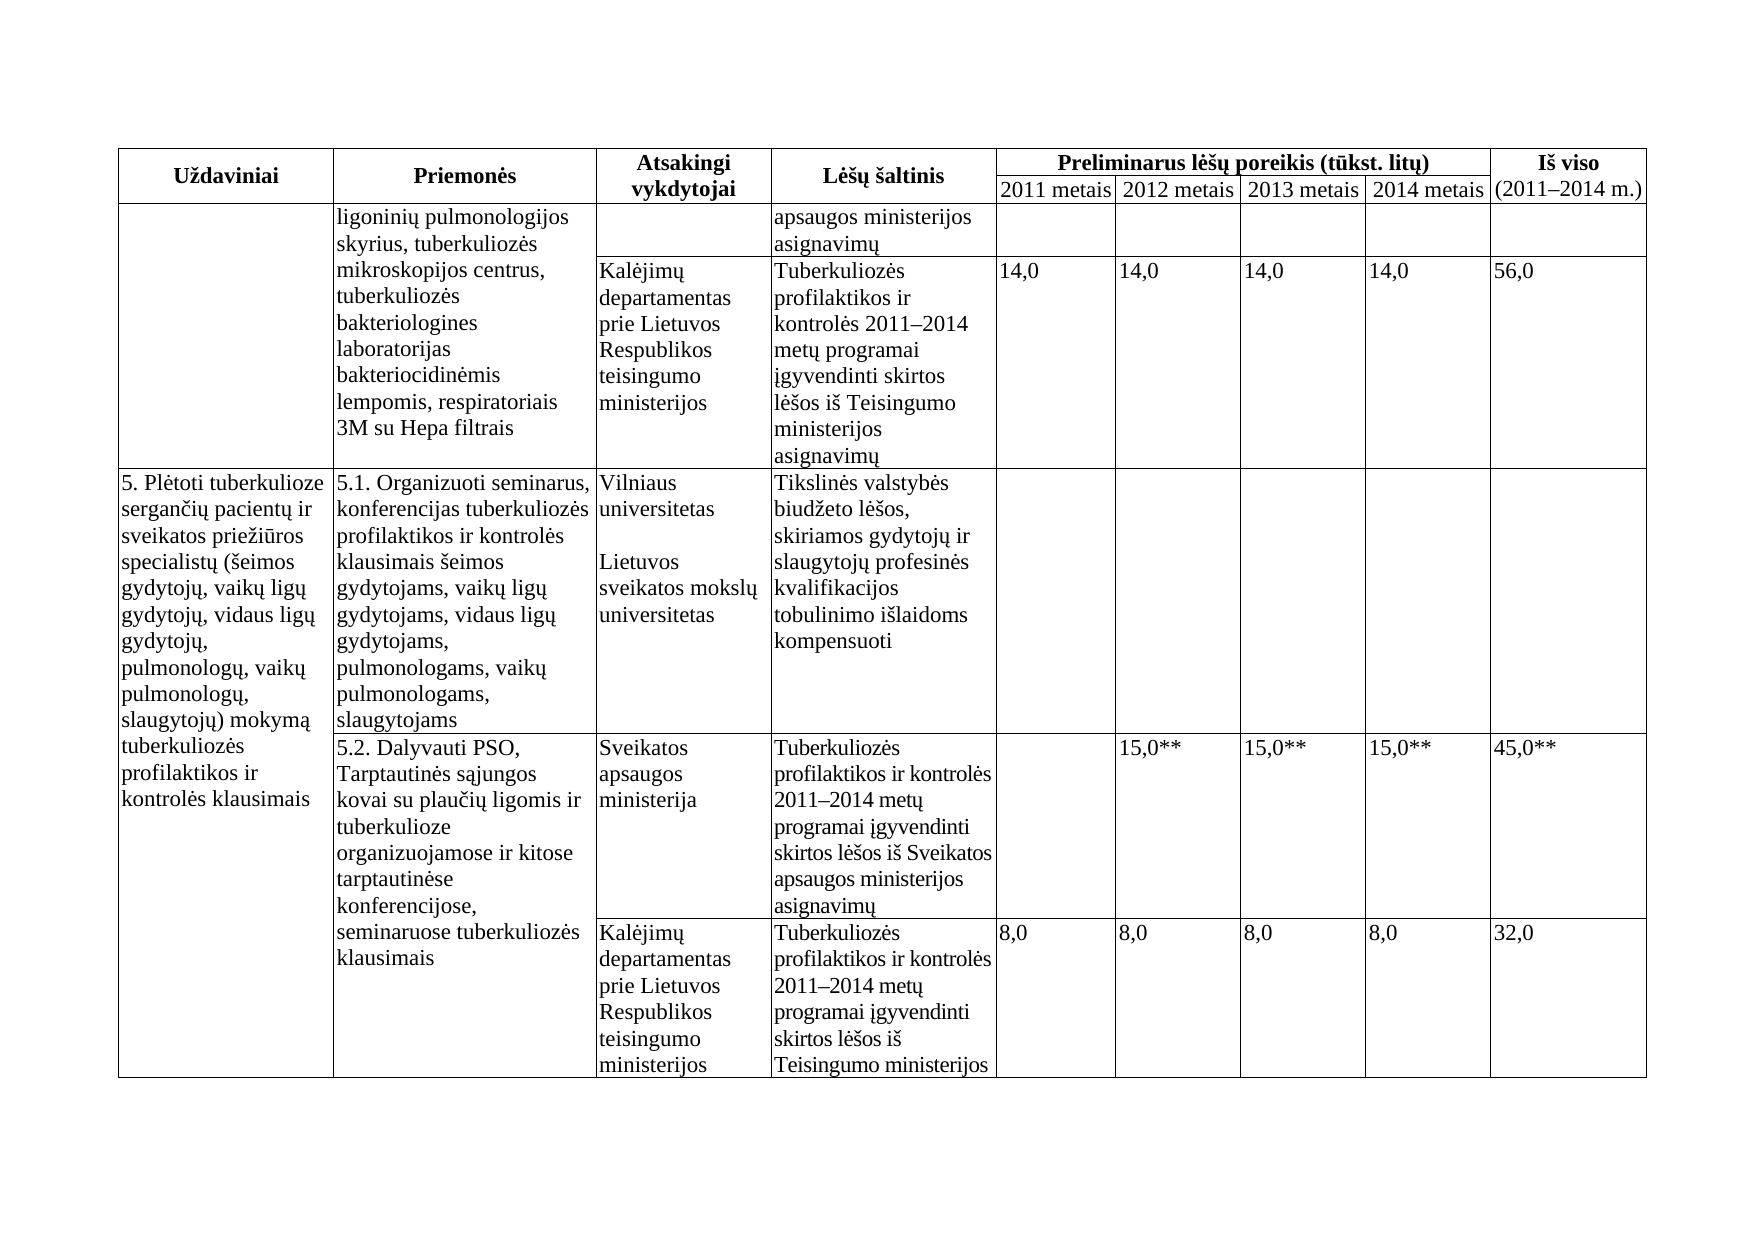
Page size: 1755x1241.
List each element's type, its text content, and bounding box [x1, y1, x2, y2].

table_cell 56,0 [1491, 257, 1646, 468]
table_cell 32,0 [1491, 919, 1646, 1077]
table_cell [1491, 469, 1646, 733]
table_cell [1241, 469, 1365, 733]
table_header Iš viso (2011–2014 m.) [1491, 149, 1646, 202]
table_cell 14,0 [1366, 257, 1490, 468]
table_header Atsakingi vykdytojai [597, 149, 771, 202]
table_cell [1241, 204, 1365, 256]
table_cell 2011 metais [997, 176, 1115, 202]
table_cell 14,0 [997, 257, 1115, 468]
table_cell Kalėjimų departamentas prie Lietuvos Respublikos teisingumo ministerijos [597, 919, 771, 1077]
table_cell 8,0 [1366, 919, 1490, 1077]
table_cell Tuberkuliozės profilaktikos ir kontrolės 2011–2014 metų programai įgyvendinti skirtos lėšos iš Teisingumo ministerijos [772, 919, 996, 1077]
table_header Preliminarus lėšų poreikis (tūkst. litų) [997, 149, 1490, 175]
table_cell [997, 734, 1115, 918]
table_cell 2012 metais [1116, 176, 1240, 202]
table_header Priemonės [334, 149, 596, 202]
table_cell [1491, 204, 1646, 256]
table_cell [1116, 469, 1240, 733]
table_cell [1366, 469, 1490, 733]
table_cell 14,0 [1241, 257, 1365, 468]
table_cell [119, 204, 333, 468]
table_cell [1366, 204, 1490, 256]
table_cell 5.1. Organizuoti seminarus, konferencijas tuberkuliozės profilaktikos ir kontrolės klausimais šeimos gydytojams, vaikų ligų gydytojams, vidaus ligų gydytojams, pulmonologams, vaikų pulmonologams, slaugytojams [334, 469, 596, 733]
table_cell Sveikatos apsaugos ministerija [597, 734, 771, 918]
table_cell [1116, 204, 1240, 256]
table_cell 8,0 [997, 919, 1115, 1077]
table_cell Vilniaus universitetas Lietuvos sveikatos mokslų universitetas [597, 469, 771, 733]
table_cell Kalėjimų departamentas prie Lietuvos Respublikos teisingumo ministerijos [597, 257, 771, 468]
table_cell apsaugos ministerijos asignavimų [772, 204, 996, 256]
table_cell 15,0** [1116, 734, 1240, 918]
table_header Lėšų šaltinis [772, 149, 996, 202]
table_cell 2013 metais [1241, 176, 1365, 202]
table_cell Tuberkuliozės profilaktikos ir kontrolės 2011–2014 metų programai įgyvendinti skirtos lėšos iš Sveikatos apsaugos ministerijos asignavimų [772, 734, 996, 918]
table_cell 15,0** [1366, 734, 1490, 918]
table_cell [597, 204, 771, 256]
table_cell Tuberkuliozės profilaktikos ir kontrolės 2011–2014 metų programai įgyvendinti skirtos lėšos iš Teisingumo ministerijos asignavimų [772, 257, 996, 468]
table_cell 5. Plėtoti tuberkulioze sergančių pacientų ir sveikatos priežiūros specialistų (šeimos gydytojų, vaikų ligų gydytojų, vidaus ligų gydytojų, pulmonologų, vaikų pulmonologų, slaugytojų) mokymą tuberkuliozės profilaktikos ir kontrolės klausimais [119, 469, 333, 1077]
table_cell 14,0 [1116, 257, 1240, 468]
table_cell 8,0 [1116, 919, 1240, 1077]
table_cell 2014 metais [1366, 176, 1490, 202]
table_cell [997, 204, 1115, 256]
table_cell [997, 469, 1115, 733]
table_header Uždaviniai [119, 149, 333, 202]
table_cell Tikslinės valstybės biudžeto lėšos, skiriamos gydytojų ir slaugytojų profesinės kvalifikacijos tobulinimo išlaidoms kompensuoti [772, 469, 996, 733]
table_cell ligoninių pulmonologijos skyrius, tuberkuliozės mikroskopijos centrus, tuberkuliozės bakteriologines laboratorijas bakteriocidinėmis lempomis, respiratoriais 3M su Hepa filtrais [334, 204, 596, 468]
table_cell 45,0** [1491, 734, 1646, 918]
table_cell 15,0** [1241, 734, 1365, 918]
table_cell 8,0 [1241, 919, 1365, 1077]
table_cell 5.2. Dalyvauti PSO, Tarptautinės sąjungos kovai su plaučių ligomis ir tuberkulioze organizuojamose ir kitose tarptautinėse konferencijose, seminaruose tuberkuliozės klausimais [334, 734, 596, 1077]
